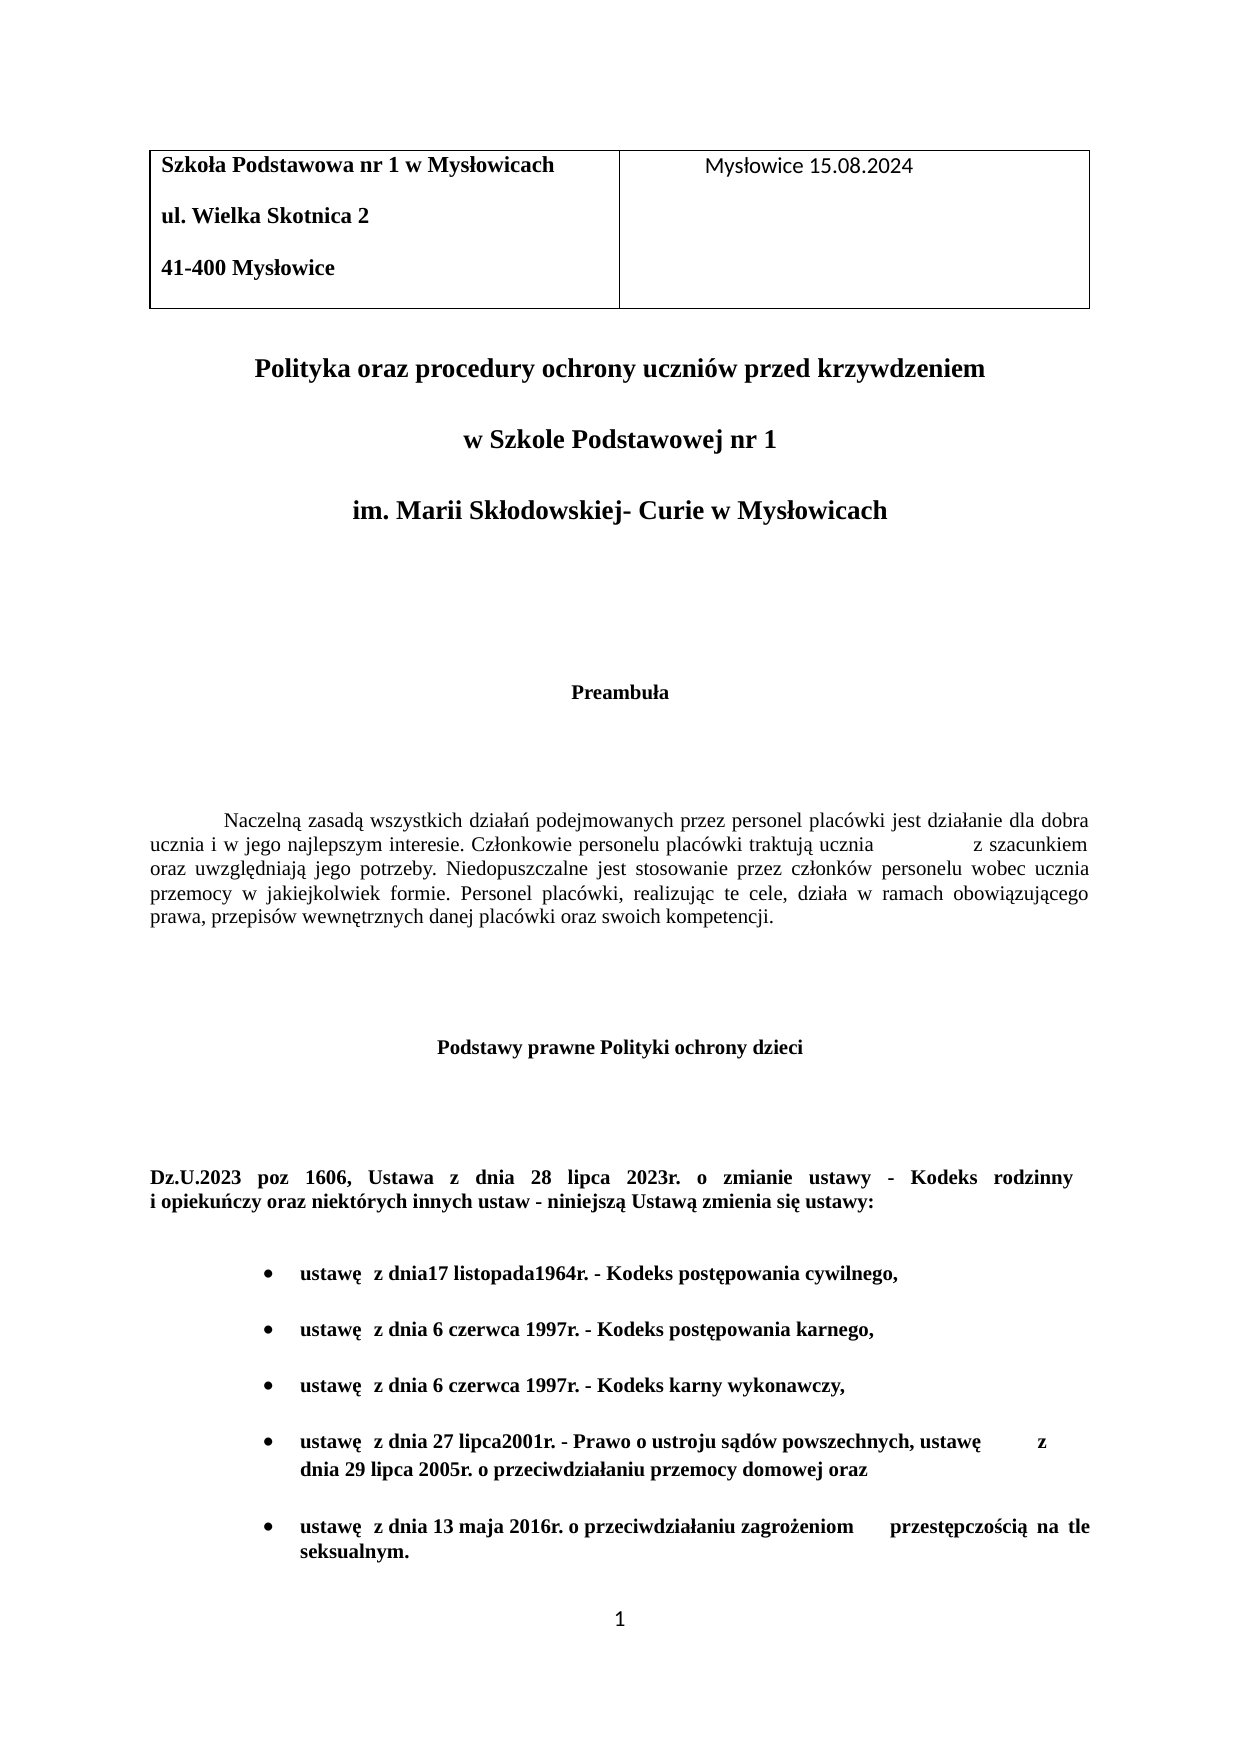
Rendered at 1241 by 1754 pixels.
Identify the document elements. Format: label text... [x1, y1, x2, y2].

list ustawę z dnia 27 lipca2001r. - Prawo o ustroju sądów powszechnych, ustawę z dnia 29 lipca 2005r. o przeciwdziałaniu przemocy domowej oraz [262, 1426, 1090, 1482]
table_header Szkoła Podstawowa nr 1 w Mysłowicach ul. Wielka Skotnica 2 41-400 Mysłowice [151, 151, 619, 308]
text w Szkole Podstawowej nr 1 [150, 423, 1090, 454]
text Polityka oraz procedury ochrony uczniów przed krzywdzeniem [150, 352, 1090, 383]
text im. Marii Skłodowskiej- Curie w Mysłowicach [150, 494, 1090, 640]
list ustawę z dnia 6 czerwca 1997r. - Kodeks postępowania karnego, [262, 1314, 1090, 1342]
table_header Mysłowice 15.08.2024 [620, 151, 1089, 308]
text Preambuła [150, 680, 1090, 704]
list ustawę z dnia 13 maja 2016r. o przeciwdziałaniu zagrożeniom przestępczością na tle seksualnym. [262, 1511, 1090, 1587]
text Naczelną zasadą wszystkich działań podejmowanych przez personel placówki jest działanie dla dobra ucznia i w jego najlepszym interesie. Członkowie personelu placówki traktują ucznia z szacunkiem oraz uwzględniają jego potrzeby. Niedopuszczalne jest stosowanie przez członków personelu wobec ucznia przemocy w jakiejkolwiek formie. Personel placówki, realizując te cele, działa w ramach obowiązującego prawa, przepisów wewnętrznych danej placówki oraz swoich kompetencji. [150, 808, 1090, 928]
text Dz.U.2023 poz 1606, Ustawa z dnia 28 lipca 2023r. o zmianie ustawy - Kodeks rodzinny i opiekuńczy oraz niektórych innych ustaw - niniejszą Ustawą zmienia się ustawy: [150, 1165, 1090, 1213]
text Podstawy prawne Polityki ochrony dzieci [150, 1034, 1090, 1059]
list ustawę z dnia 6 czerwca 1997r. - Kodeks karny wykonawczy, [262, 1370, 1090, 1398]
list ustawę z dnia17 listopada1964r. - Kodeks postępowania cywilnego, [262, 1258, 1090, 1286]
